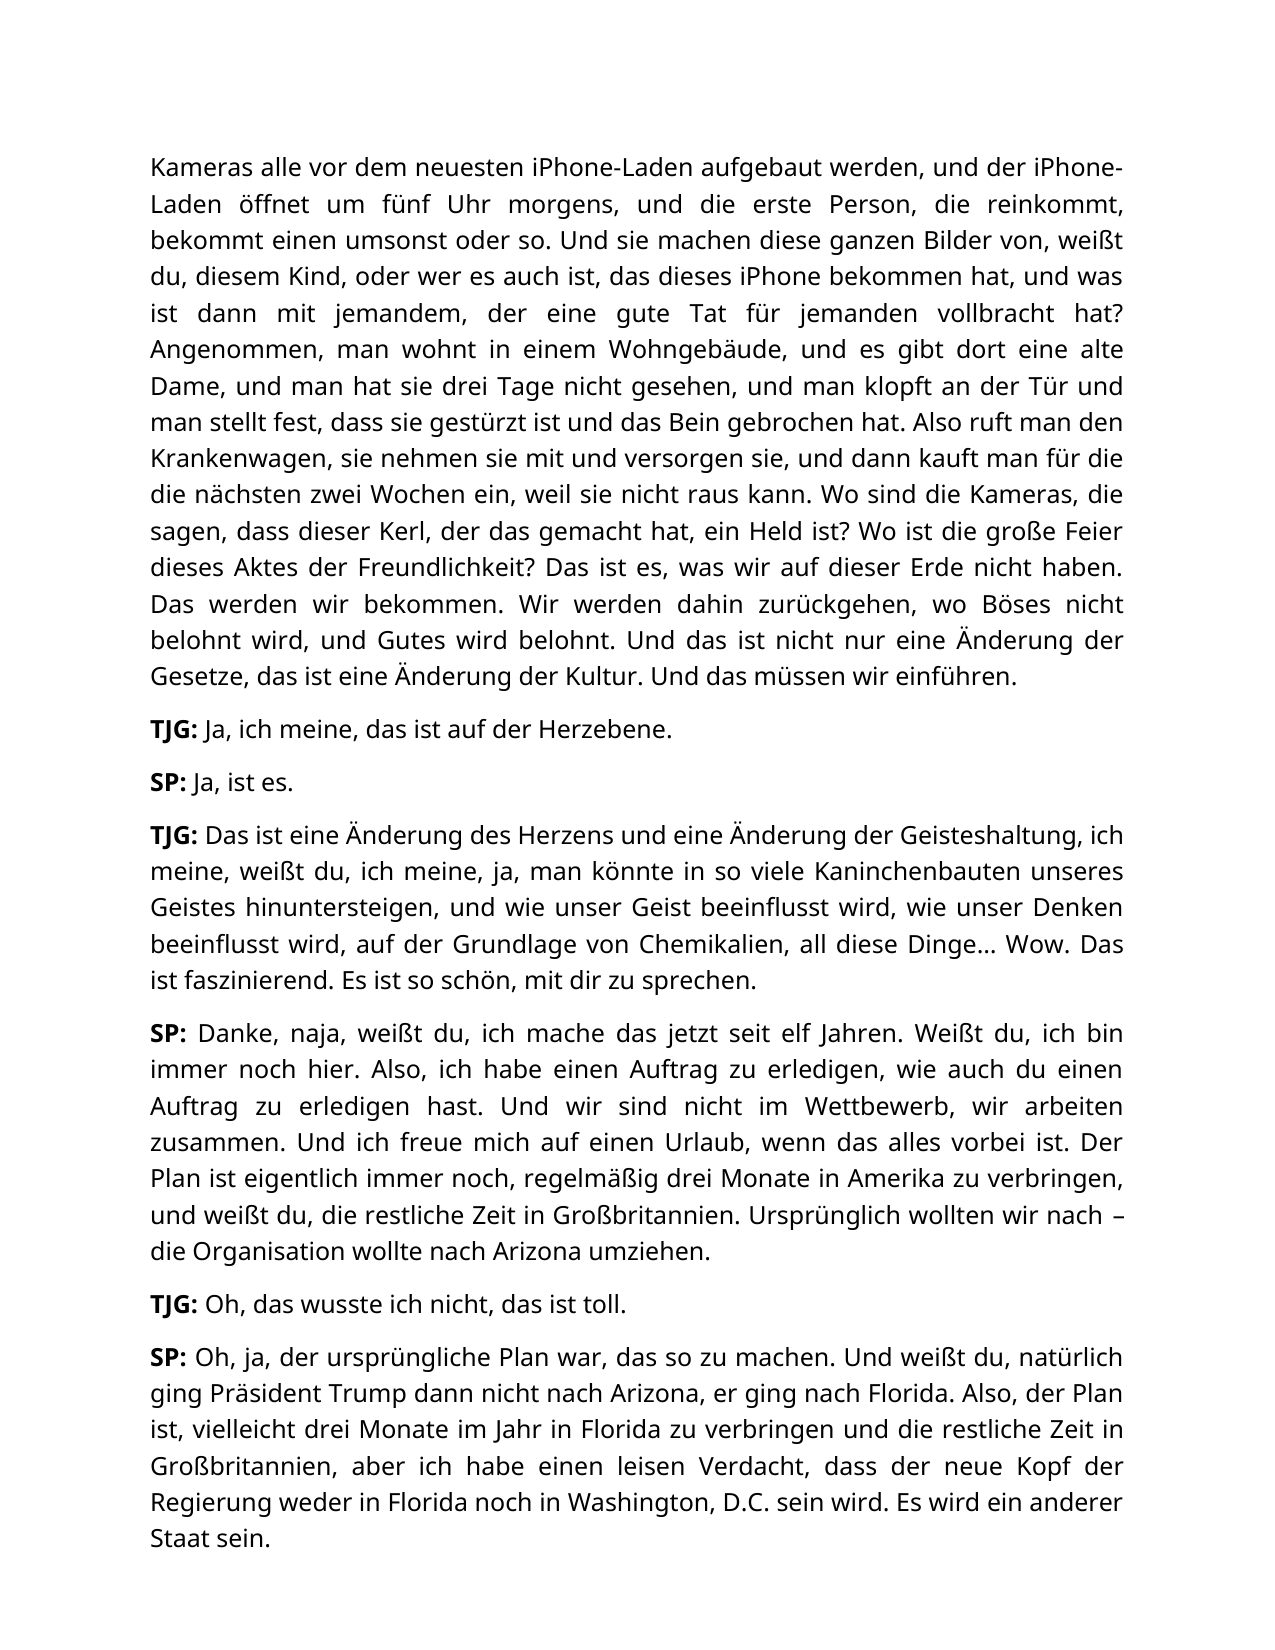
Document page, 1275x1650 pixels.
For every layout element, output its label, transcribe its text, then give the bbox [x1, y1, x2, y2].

text TJG: Ja, ich meine, das ist auf der Herzebene. [150, 712, 1125, 746]
text SP: Ja, ist es. [150, 764, 1125, 799]
text Kameras alle vor dem neuesten iPhone-Laden aufgebaut werden, und der iPhone-Laden öffnet um fünf Uhr morgens, und die erste Person, die reinkommt, bekommt einen umsonst oder so. Und sie machen diese ganzen Bilder von, weißt du, diesem Kind, oder wer es auch ist, das dieses iPhone bekommen hat, und was ist dann mit jemandem, der eine gute Tat für jemanden vollbracht hat? Angenommen, man wohnt in einem Wohngebäude, und es gibt dort eine alte Dame, und man hat sie drei Tage nicht gesehen, und man klopft an der Tür und man stellt fest, dass sie gestürzt ist und das Bein gebrochen hat. Also ruft man den Krankenwagen, sie nehmen sie mit und versorgen sie, und dann kauft man für die die nächsten zwei Wochen ein, weil sie nicht raus kann. Wo sind die Kameras, die sagen, dass dieser Kerl, der das gemacht hat, ein Held ist? Wo ist die große Feier dieses Aktes der Freundlichkeit? Das ist es, was wir auf dieser Erde nicht haben. Das werden wir bekommen. Wir werden dahin zurückgehen, wo Böses nicht belohnt wird, und Gutes wird belohnt. Und das ist nicht nur eine Änderung der Gesetze, das ist eine Änderung der Kultur. Und das müssen wir einführen. [150, 150, 1125, 693]
text TJG: Oh, das wusste ich nicht, das ist toll. [150, 1287, 1125, 1321]
text SP: Danke, naja, weißt du, ich mache das jetzt seit elf Jahren. Weißt du, ich bin immer noch hier. Also, ich habe einen Auftrag zu erledigen, wie auch du einen Auftrag zu erledigen hast. Und wir sind nicht im Wettbewerb, wir arbeiten zusammen. Und ich freue mich auf einen Urlaub, wenn das alles vorbei ist. Der Plan ist eigentlich immer noch, regelmäßig drei Monate in Amerika zu verbringen, und weißt du, die restliche Zeit in Großbritannien. Ursprünglich wollten wir nach – die Organisation wollte nach Arizona umziehen. [150, 1016, 1125, 1268]
text SP: Oh, ja, der ursprüngliche Plan war, das so zu machen. Und weißt du, natürlich ging Präsident Trump dann nicht nach Arizona, er ging nach Florida. Also, der Plan ist, vielleicht drei Monate im Jahr in Florida zu verbringen und die restliche Zeit in Großbritannien, aber ich habe einen leisen Verdacht, dass der neue Kopf der Regierung weder in Florida noch in Washington, D.C. sein wird. Es wird ein anderer Staat sein. [150, 1339, 1125, 1555]
text TJG: Das ist eine Änderung des Herzens und eine Änderung der Geisteshaltung, ich meine, weißt du, ich meine, ja, man könnte in so viele Kaninchenbauten unseres Geistes hinuntersteigen, und wie unser Geist beeinflusst wird, wie unser Denken beeinflusst wird, auf der Grundlage von Chemikalien, all diese Dinge… Wow. Das ist faszinierend. Es ist so schön, mit dir zu sprechen. [150, 817, 1125, 997]
